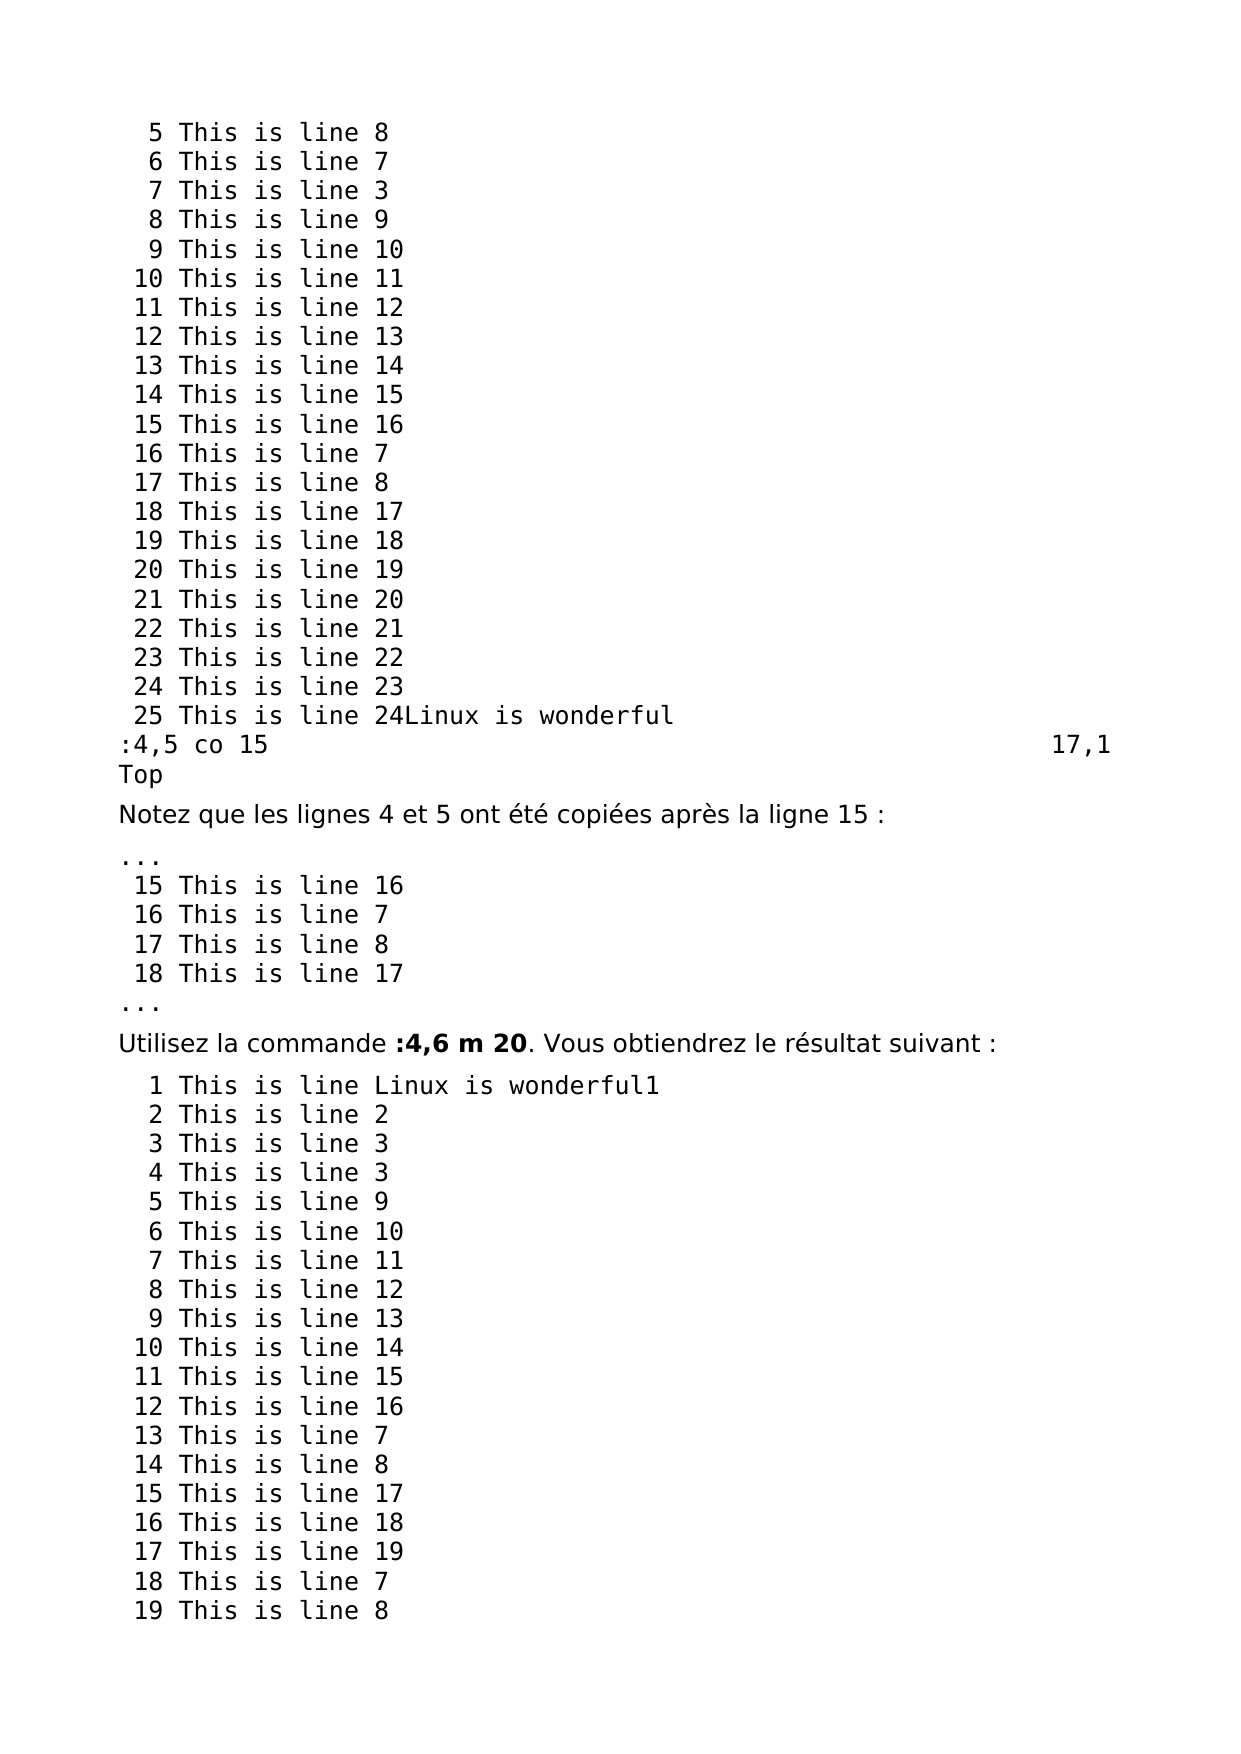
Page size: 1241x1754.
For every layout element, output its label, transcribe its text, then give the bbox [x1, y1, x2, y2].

text Notez que les lignes 4 et 5 ont été copiées après la ligne 15 : [118, 801, 1122, 830]
text ... 15 This is line 16 16 This is line 7 17 This is line 8 18 This is line 17 ... [118, 842, 1122, 1017]
text Utilisez la commande :4,6 m 20. Vous obtiendrez le résultat suivant : [118, 1029, 1122, 1058]
text 5 This is line 8 6 This is line 7 7 This is line 3 8 This is line 9 9 This is line 10 10 This is line 11 11 This is line 12 12 This is line 13 13 This is line 14 14 This is line 15 15 This is line 16 16 This is line 7 17 This is line 8 18 This is line 17 19 This is line 18 20 This is line 19 21 This is line 20 22 This is line 21 23 This is line 22 24 This is line 23 25 This is line 24Linux is wonderful :4,5 co 15 17,1 Top [118, 118, 1122, 789]
text 1 This is line Linux is wonderful1 2 This is line 2 3 This is line 3 4 This is line 3 5 This is line 9 6 This is line 10 7 This is line 11 8 This is line 12 9 This is line 13 10 This is line 14 11 This is line 15 12 This is line 16 13 This is line 7 14 This is line 8 15 This is line 17 16 This is line 18 17 This is line 19 18 This is line 7 19 This is line 8 [118, 1071, 1122, 1625]
